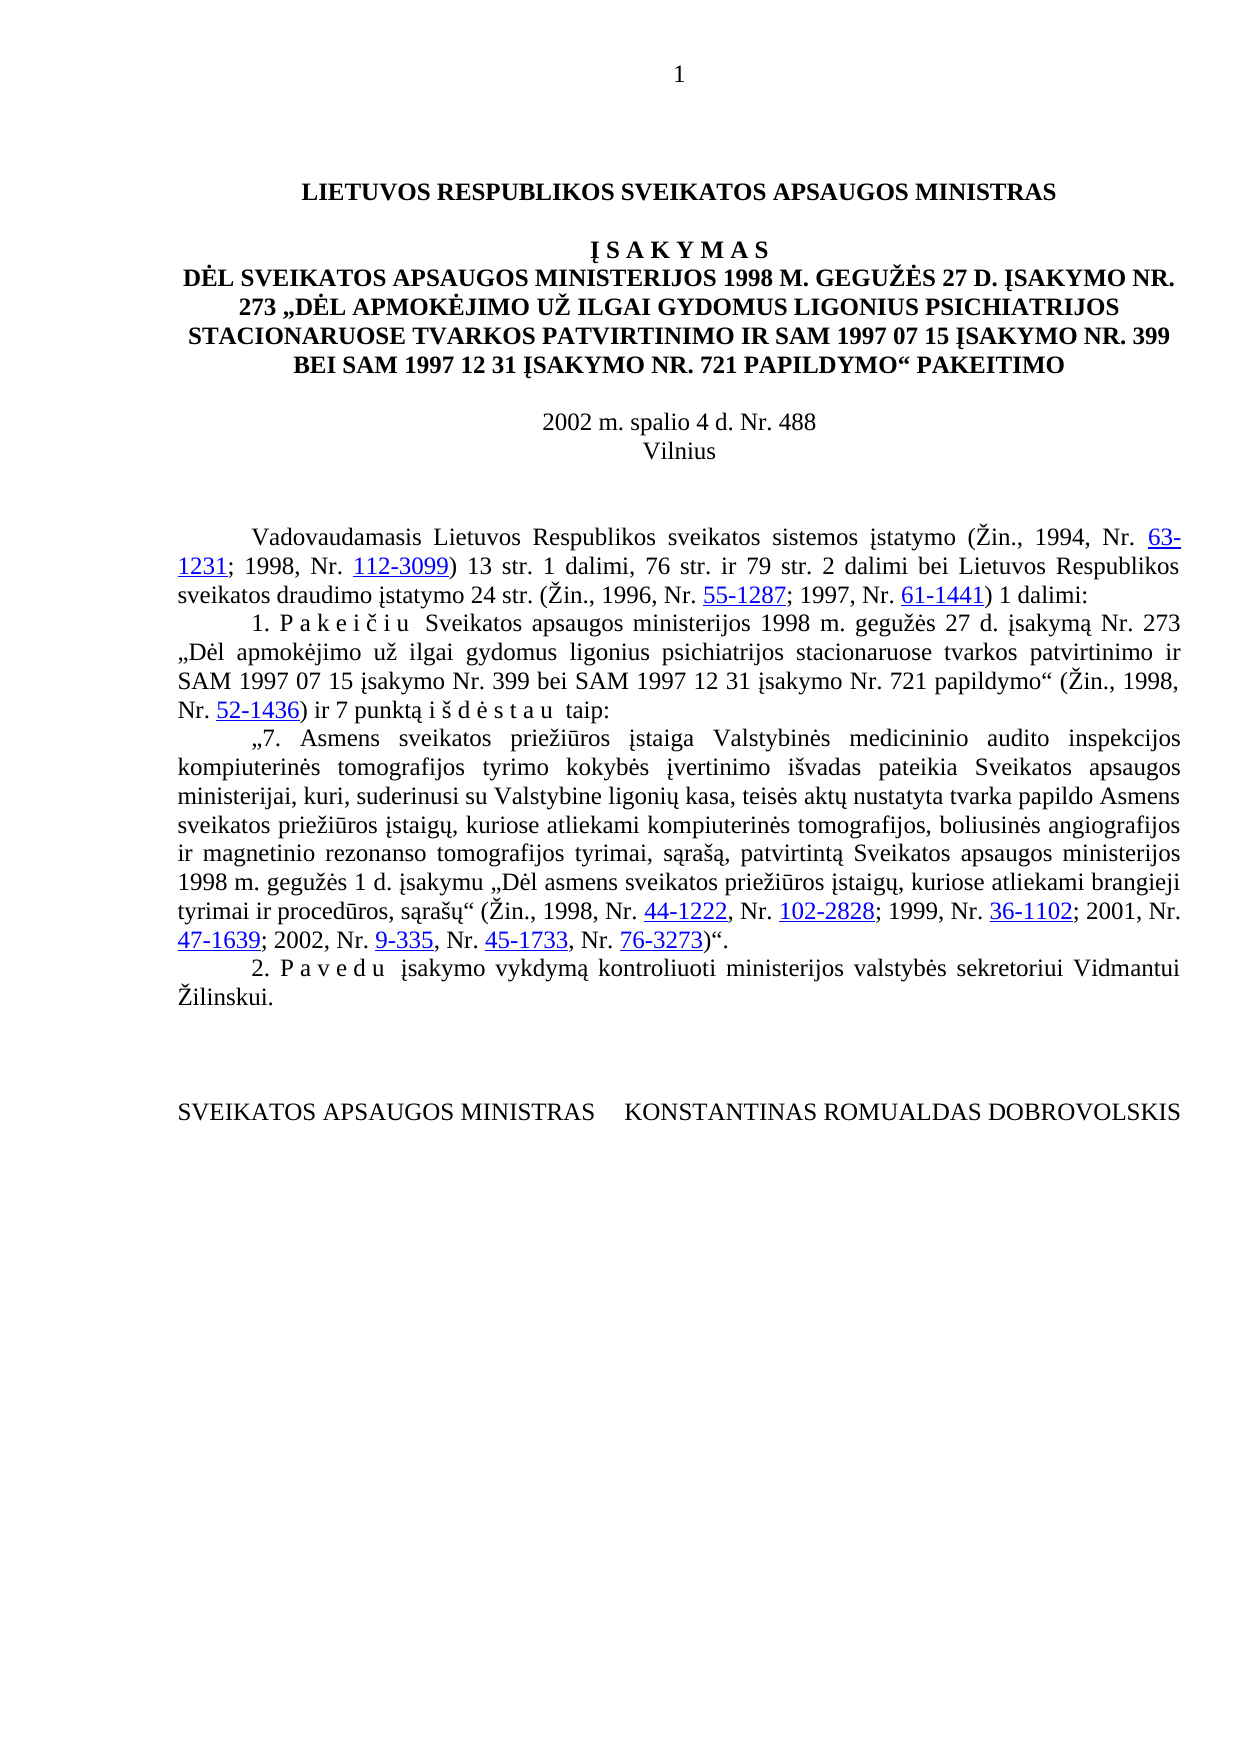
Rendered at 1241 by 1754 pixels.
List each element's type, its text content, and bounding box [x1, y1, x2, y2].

text 1. Pakeičiu Sveikatos apsaugos ministerijos 1998 m. gegužės 27 d. įsakymą Nr. 273 „Dėl apmokėjimo už ilgai gydomus ligonius psichiatrijos stacionaruose tvarkos patvirtinimo ir SAM 1997 07 15 įsakymo Nr. 399 bei SAM 1997 12 31 įsakymo Nr. 721 papildymo“ (Žin., 1998, Nr. 52-1436) ir 7 punktą išdėstau taip: [177, 608, 1181, 723]
text DĖL SVEIKATOS APSAUGOS MINISTERIJOS 1998 M. GEGUŽĖS 27 D. ĮSAKYMO NR. 273 „DĖL APMOKĖJIMO UŽ ILGAI GYDOMUS LIGONIUS PSICHIATRIJOS STACIONARUOSE TVARKOS PATVIRTINIMO IR SAM 1997 07 15 ĮSAKYMO NR. 399 BEI SAM 1997 12 31 ĮSAKYMO NR. 721 PAPILDYMO“ PAKEITIMO [177, 263, 1181, 378]
text 2002 m. spalio 4 d. Nr. 488 [177, 407, 1181, 436]
text 2. Pavedu įsakymo vykdymą kontroliuoti ministerijos valstybės sekretoriui Vidmantui Žilinskui. [177, 953, 1181, 1011]
text „7. Asmens sveikatos priežiūros įstaiga Valstybinės medicininio audito inspekcijos kompiuterinės tomografijos tyrimo kokybės įvertinimo išvadas pateikia Sveikatos apsaugos ministerijai, kuri, suderinusi su Valstybine ligonių kasa, teisės aktų nustatyta tvarka papildo Asmens sveikatos priežiūros įstaigų, kuriose atliekami kompiuterinės tomografijos, boliusinės angiografijos ir magnetinio rezonanso tomografijos tyrimai, sąrašą, patvirtintą Sveikatos apsaugos ministerijos 1998 m. gegužės 1 d. įsakymu „Dėl asmens sveikatos priežiūros įstaigų, kuriose atliekami brangieji tyrimai ir procedūros, sąrašų“ (Žin., 1998, Nr. 44-1222, Nr. 102-2828; 1999, Nr. 36-1102; 2001, Nr. 47-1639; 2002, Nr. 9-335, Nr. 45-1733, Nr. 76-3273)“. [177, 723, 1181, 953]
text Vadovaudamasis Lietuvos Respublikos sveikatos sistemos įstatymo (Žin., 1994, Nr. 63-1231; 1998, Nr. 112-3099) 13 str. 1 dalimi, 76 str. ir 79 str. 2 dalimi bei Lietuvos Respublikos sveikatos draudimo įstatymo 24 str. (Žin., 1996, Nr. 55-1287; 1997, Nr. 61-1441) 1 dalimi: [177, 522, 1181, 608]
text Vilnius [177, 436, 1181, 465]
text Į S A K Y M A S [177, 235, 1181, 263]
text LIETUVOS RESPUBLIKOS SVEIKATOS APSAUGOS MINISTRAS [177, 177, 1181, 206]
text SVEIKATOS APSAUGOS MINISTRAS KONSTANTINAS ROMUALDAS DOBROVOLSKIS [177, 1097, 1181, 1126]
